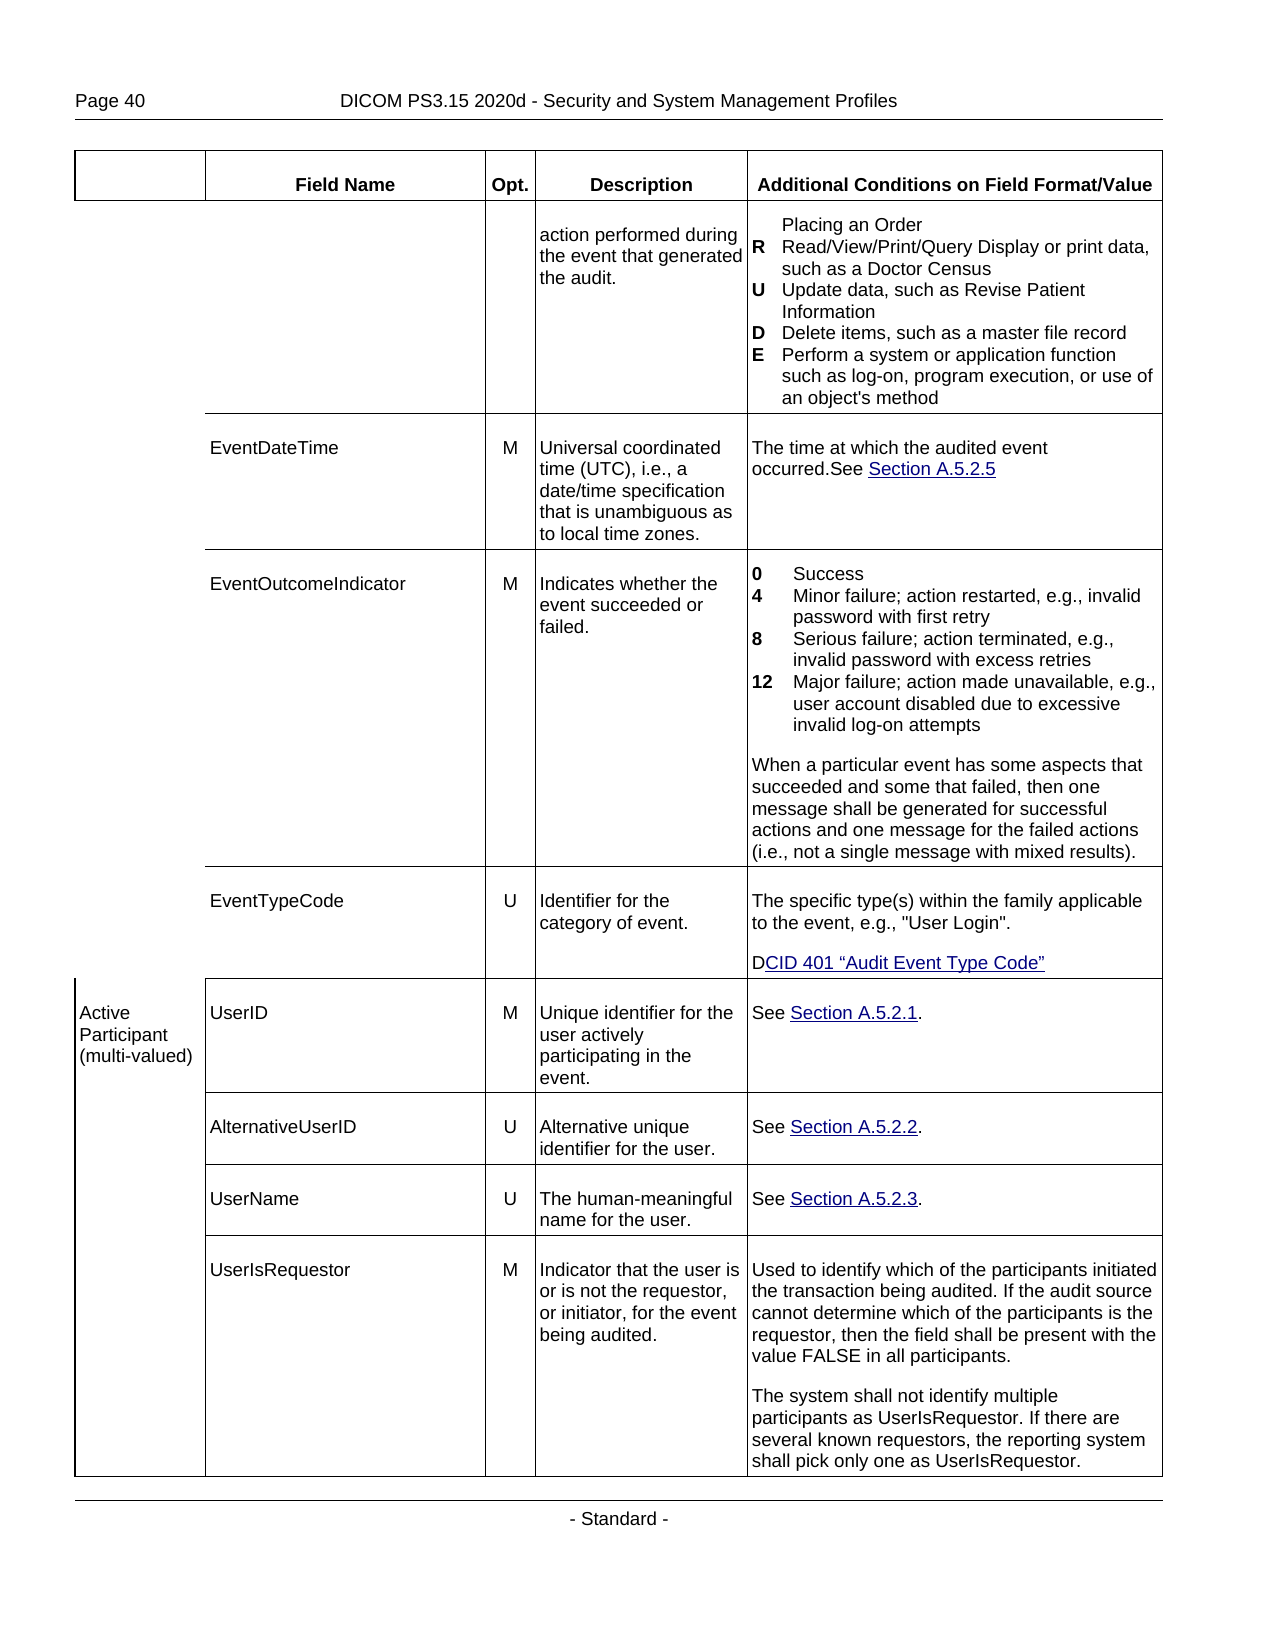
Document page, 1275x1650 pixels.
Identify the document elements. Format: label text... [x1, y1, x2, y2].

table_cell EventDateTime [205, 414, 485, 548]
table_cell M [486, 979, 535, 1092]
table_cell Identifier for the category of event. [536, 867, 747, 978]
table_cell action performed during the event that generated the audit. [536, 201, 747, 412]
table_cell Active Participant (multi-valued) [76, 978, 205, 1476]
table_cell Used to identify which of the participants initiated the transaction being audited. If the audit source cannot determine which of the participants is the requestor, then the field shall be present with the value FALSE in all participants. The system shall not identify multiple participants as UserIsRequestor. If there are several known requestors, the reporting system shall pick only one as UserIsRequestor. [748, 1236, 1162, 1476]
table_cell Placing an Order R Read/View/Print/Query Display or print data, such as a Doctor Census U Update data, such as Revise Patient Information D Delete items, such as a master file record E Perform a system or application function such as log-on, program execution, or use of an object's method [748, 201, 1162, 412]
table_cell See Section A.5.2.2. [748, 1093, 1162, 1163]
table_cell See Section A.5.2.1. [748, 979, 1162, 1092]
table_cell Alternative unique identifier for the user. [536, 1093, 747, 1163]
table_cell The human-meaningful name for the user. [536, 1165, 747, 1235]
table_header Additional Conditions on Field Format/Value [748, 151, 1162, 200]
table_cell EventTypeCode [205, 867, 485, 978]
table_header [76, 151, 205, 200]
table_cell M [486, 1236, 535, 1476]
table_cell Universal coordinated time (UTC), i.e., a date/time specification that is unambiguous as to local time zones. [536, 414, 747, 548]
table_cell The time at which the audited event occurred.See Section A.5.2.5 [748, 414, 1162, 548]
table_cell U [486, 1165, 535, 1235]
table_cell M [486, 550, 535, 866]
table_cell U [486, 1093, 535, 1163]
table_cell AlternativeUserID [206, 1093, 485, 1163]
table_cell Unique identifier for the user actively participating in the event. [536, 979, 747, 1092]
table_cell U [486, 867, 535, 978]
table_cell Indicates whether the event succeeded or failed. [536, 550, 747, 866]
table_header Opt. [486, 151, 535, 200]
table_header Description [536, 151, 747, 200]
table_header Field Name [206, 151, 485, 200]
table_cell See Section A.5.2.3. [748, 1165, 1162, 1235]
table_cell EventOutcomeIndicator [205, 550, 485, 866]
table_cell The specific type(s) within the family applicable to the event, e.g., "User Login". DCID 401 “Audit Event Type Code” [748, 867, 1162, 978]
table_cell UserName [206, 1165, 485, 1235]
table_cell [486, 201, 535, 412]
table_cell UserID [206, 979, 485, 1092]
table_cell M [486, 414, 535, 548]
table_cell [205, 201, 485, 412]
table_cell UserIsRequestor [206, 1236, 485, 1476]
table_cell Indicator that the user is or is not the requestor, or initiator, for the event being audited. [536, 1236, 747, 1476]
table_cell 0 Success 4 Minor failure; action restarted, e.g., invalid password with first retry 8 Serious failure; action terminated, e.g., invalid password with excess retries 12 Major failure; action made unavailable, e.g., user account disabled due to excessive invalid log-on attempts When a particular event has some aspects that succeeded and some that failed, then one message shall be generated for successful actions and one message for the failed actions (i.e., not a single message with mixed results). [748, 550, 1162, 866]
